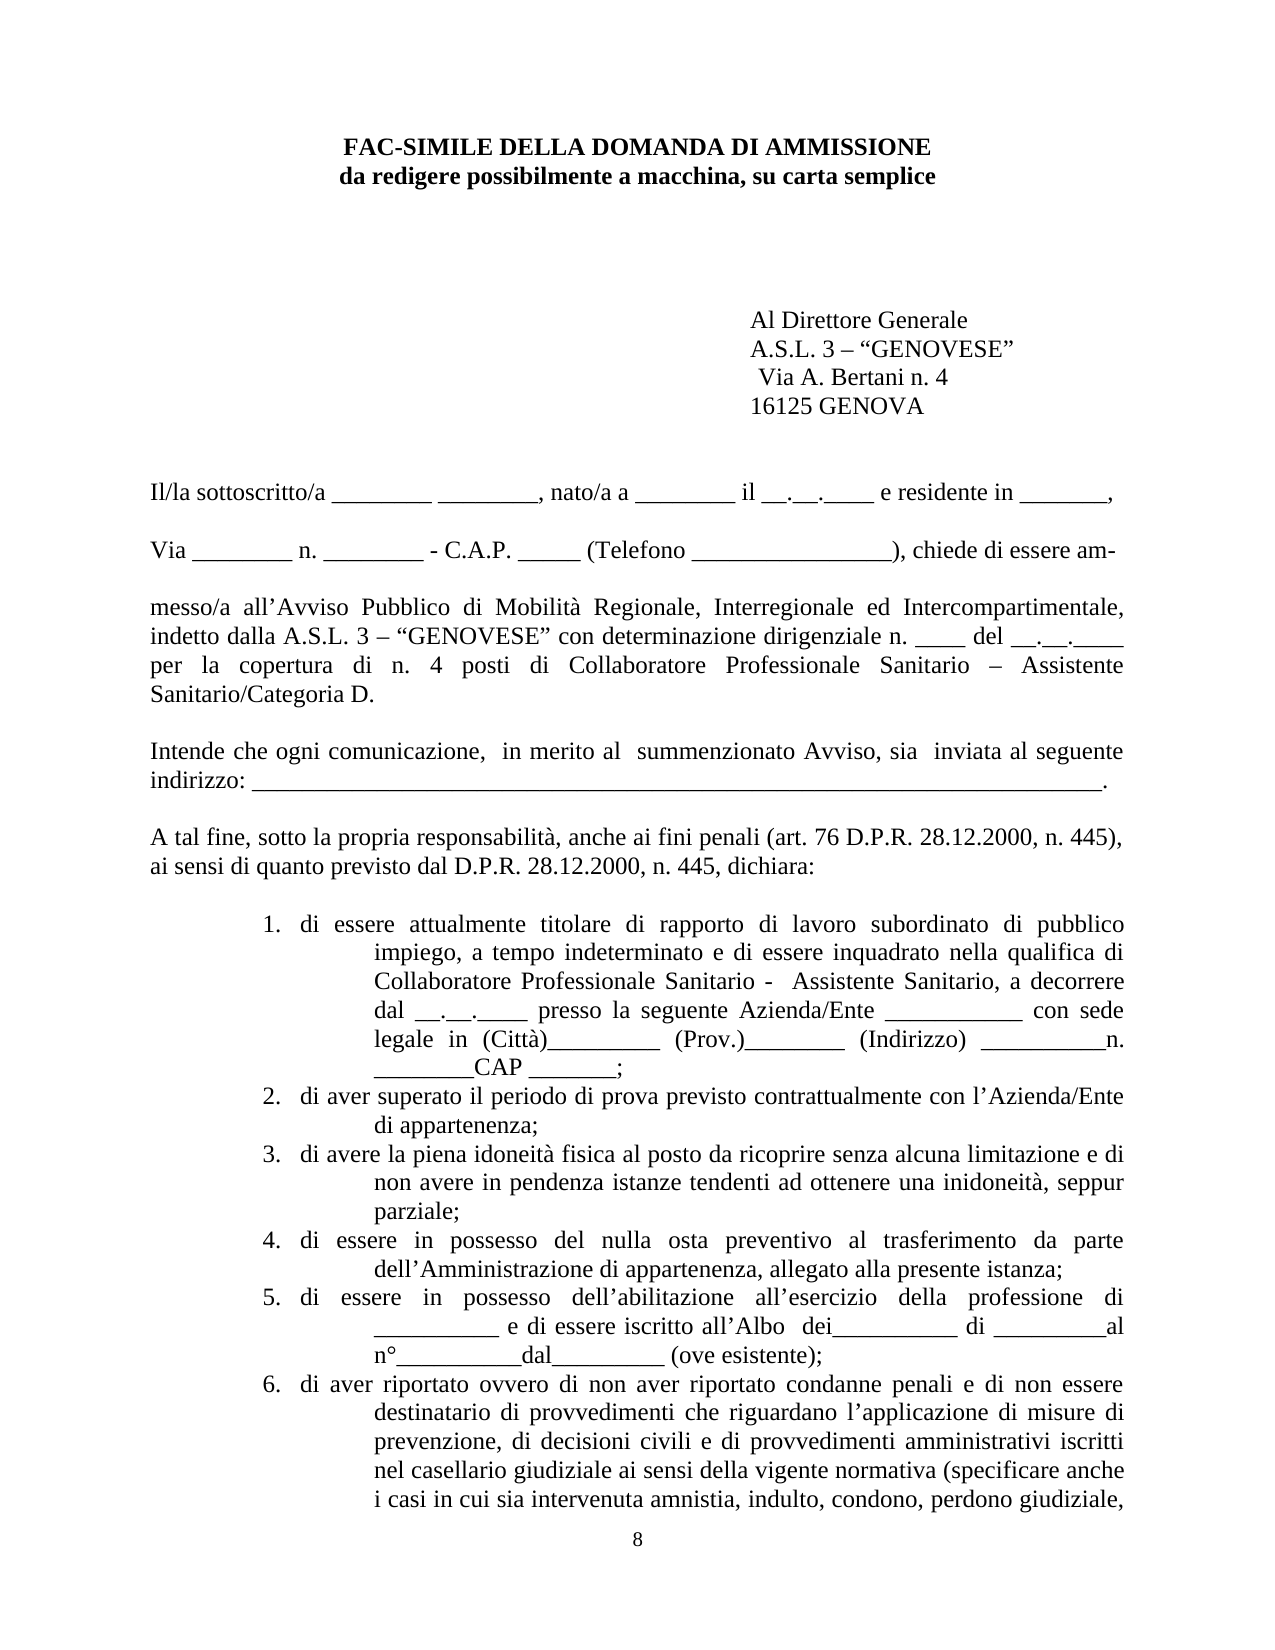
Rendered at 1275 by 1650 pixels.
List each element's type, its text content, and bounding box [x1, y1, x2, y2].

text A tal fine, sotto la propria responsabilità, anche ai fini penali (art. 76 D.P.R. 28.12.2000, n. 445), ai sensi di quanto previsto dal D.P.R. 28.12.2000, n. 445, dichiara: [150, 822, 1125, 880]
text A.S.L. 3 – “GENOVESE” [225, 334, 1125, 362]
text Al Direttore Generale [150, 305, 1125, 334]
list di essere in possesso del nulla osta preventivo al trasferimento da parte dell’Amministrazione di appartenenza, allegato alla presente istanza; [262, 1225, 1125, 1282]
list di essere attualmente titolare di rapporto di lavoro subordinato di pubblico impiego, a tempo indeterminato e di essere inquadrato nella qualifica di Collaboratore Professionale Sanitario - Assistente Sanitario, a decorrere dal __.__.____ presso la seguente Azienda/Ente ___________ con sede legale in (Città)_________ (Prov.)________ (Indirizzo) __________n. ________CAP _______; [262, 909, 1125, 1081]
text da redigere possibilmente a macchina, su carta semplice [150, 161, 1125, 190]
subtitle Via A. Bertani n. 4 [158, 362, 1125, 391]
text Il/la sottoscritto/a ________ ________, nato/a a ________ il __.__.____ e residente in _______, [150, 477, 1125, 506]
text 16125 GENOVA [150, 391, 1125, 420]
text Intende che ogni comunicazione, in merito al summenzionato Avviso, sia inviata al seguente indirizzo: ____________________________________________________________________. [150, 736, 1125, 794]
text Via ________ n. ________ - C.A.P. _____ (Telefono ________________), chiede di essere am- [150, 535, 1125, 564]
list di essere in possesso dell’abilitazione all’esercizio della professione di __________ e di essere iscritto all’Albo dei__________ di _________al n°__________dal_________ (ove esistente); [262, 1282, 1125, 1369]
text FAC-SIMILE DELLA DOMANDA DI AMMISSIONE [150, 132, 1125, 161]
list di avere la piena idoneità fisica al posto da ricoprire senza alcuna limitazione e di non avere in pendenza istanze tendenti ad ottenere una inidoneità, seppur parziale; [262, 1139, 1125, 1225]
text messo/a all’Avviso Pubblico di Mobilità Regionale, Interregionale ed Intercompartimentale, indetto dalla A.S.L. 3 – “GENOVESE” con determinazione dirigenziale n. ____ del __.__.____ per la copertura di n. 4 posti di Collaboratore Professionale Sanitario – Assistente Sanitario/Categoria D. [150, 592, 1125, 707]
list di aver riportato ovvero di non aver riportato condanne penali e di non essere destinatario di provvedimenti che riguardano l’applicazione di misure di prevenzione, di decisioni civili e di provvedimenti amministrativi iscritti nel casellario giudiziale ai sensi della vigente normativa (specificare anche i casi in cui sia intervenuta amnistia, indulto, condono, perdono giudiziale, [262, 1369, 1125, 1512]
list di aver superato il periodo di prova previsto contrattualmente con l’Azienda/Ente di appartenenza; [262, 1081, 1125, 1139]
